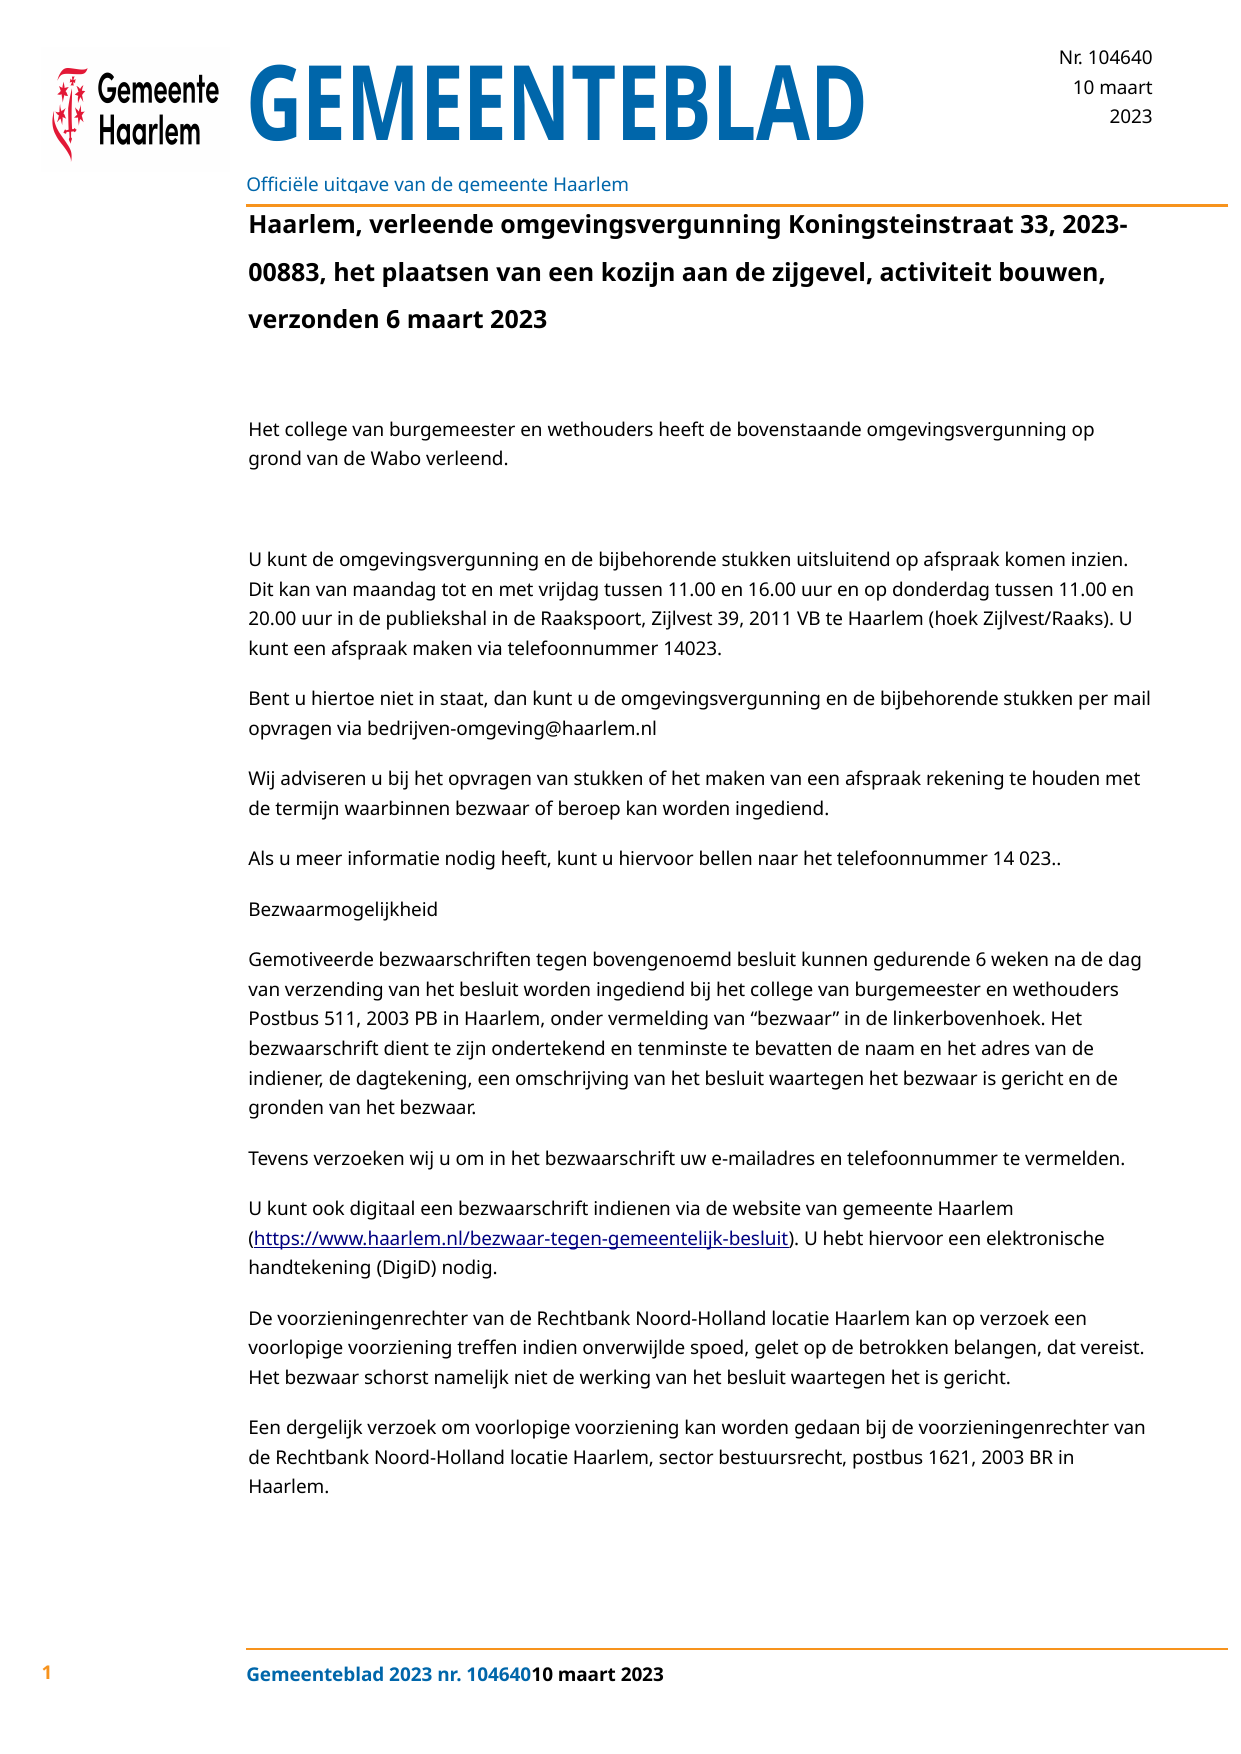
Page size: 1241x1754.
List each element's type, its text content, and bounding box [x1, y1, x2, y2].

text Gemotiveerde bezwaarschriften tegen bovengenoemd besluit kunnen gedurende 6 weken na de dag van verzending van het besluit worden ingediend bij het college van burgemeester en wethouders Postbus 511, 2003 PB in Haarlem, onder vermelding van “bezwaar” in de linkerbovenhoek. Het bezwaarschrift dient te zijn ondertekend en tenminste te bevatten de naam en het adres van de indiener, de dagtekening, een omschrijving van het besluit waartegen het bezwaar is gericht en de gronden van het bezwaar. [248, 946, 1152, 1120]
text Haarlem, verleende omgevingsvergunning Koningsteinstraat 33, 2023-00883, het plaatsen van een kozijn aan de zijgevel, activiteit bouwen, verzonden 6 maart 2023 [248, 207, 1152, 336]
text Een dergelijk verzoek om voorlopige voorziening kan worden gedaan bij de voorzieningenrechter van de Rechtbank Noord-Holland locatie Haarlem, sector bestuursrecht, postbus 1621, 2003 BR in Haarlem. [248, 1414, 1152, 1499]
text Bent u hiertoe niet in staat, dan kunt u de omgevingsvergunning en de bijbehorende stukken per mail opvragen via bedrijven-omgeving@haarlem.nl [248, 686, 1152, 741]
text Het college van burgemeester en wethouders heeft de bovenstaande omgevingsvergunning op grond van de Wabo verleend. [248, 416, 1152, 471]
text Wij adviseren u bij het opvragen van stukken of het maken van een afspraak rekening te houden met de termijn waarbinnen bezwaar of beroep kan worden ingediend. [248, 766, 1152, 821]
picture [41, 47, 231, 172]
text Bezwaarmogelijkheid [248, 896, 1152, 922]
text De voorzieningenrechter van de Rechtbank Noord-Holland locatie Haarlem kan op verzoek een voorlopige voorziening treffen indien onverwijlde spoed, gelet op de betrokken belangen, dat vereist. Het bezwaar schorst namelijk niet de werking van het besluit waartegen het is gericht. [248, 1305, 1152, 1389]
text U kunt de omgevingsvergunning en de bijbehorende stukken uitsluitend op afspraak komen inzien. Dit kan van maandag tot en met vrijdag tussen 11.00 en 16.00 uur en op donderdag tussen 11.00 en 20.00 uur in de publiekshal in de Raakspoort, Zijlvest 39, 2011 VB te Haarlem (hoek Zijlvest/Raaks). U kunt een afspraak maken via telefoonnummer 14023. [248, 546, 1152, 661]
text U kunt ook digitaal een bezwaarschrift indienen via de website van gemeente Haarlem (https://www.haarlem.nl/bezwaar-tegen-gemeentelijk-besluit). U hebt hiervoor een elektronische handtekening (DigiD) nodig. [248, 1195, 1152, 1280]
text Als u meer informatie nodig heeft, kunt u hiervoor bellen naar het telefoonnummer 14 023.. [248, 846, 1152, 871]
text Tevens verzoeken wij u om in het bezwaarschrift uw e-mailadres en telefoonnummer te vermelden. [248, 1145, 1152, 1170]
